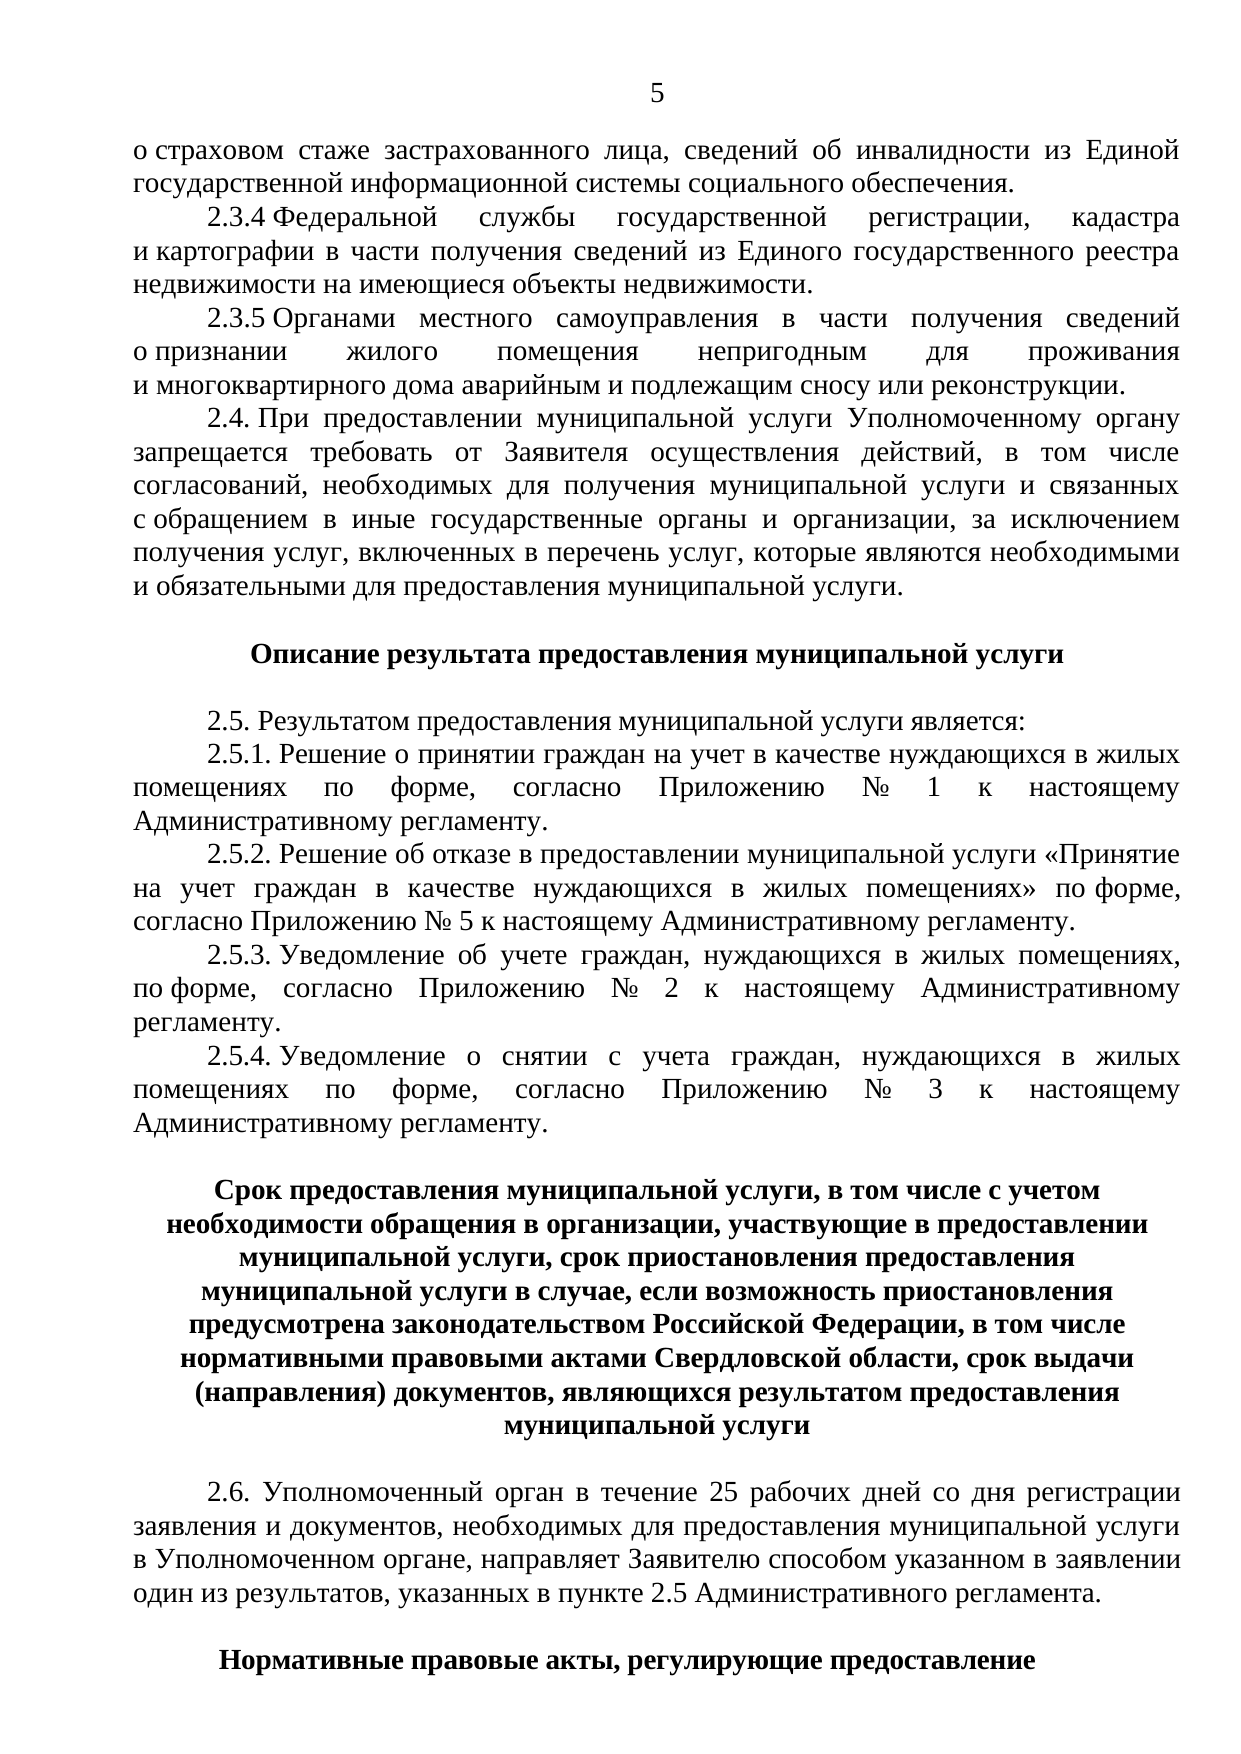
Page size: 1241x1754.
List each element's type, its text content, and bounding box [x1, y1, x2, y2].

text Описание результата предоставления муниципальной услуги [133, 636, 1181, 669]
text 2.5.4. Уведомление о снятии с учета граждан, нуждающихся в жилых помещениях по форме, согласно Приложению № 3 к настоящему Административному регламенту. [133, 1038, 1181, 1139]
text 2.3.5 Органами местного самоуправления в части получения сведений о признании жилого помещения непригодным для проживания и многоквартирного дома аварийным и подлежащим сносу или реконструкции. [133, 300, 1181, 401]
text 2.4. При предоставлении муниципальной услуги Уполномоченному органу запрещается требовать от Заявителя осуществления действий, в том числе согласований, необходимых для получения муниципальной услуги и связанных с обращением в иные государственные органы и организации, за исключением получения услуг, включенных в перечень услуг, которые являются необходимыми и обязательными для предоставления муниципальной услуги. [133, 401, 1181, 602]
text 2.5.2. Решение об отказе в предоставлении муниципальной услуги «Принятие на учет граждан в качестве нуждающихся в жилых помещениях» по форме, согласно Приложению № 5 к настоящему Административному регламенту. [133, 837, 1181, 938]
text 2.6. Уполномоченный орган в течение 25 рабочих дней со дня регистрации заявления и документов, необходимых для предоставления муниципальной услуги в Уполномоченном органе, направляет Заявителю способом указанном в заявлении один из результатов, указанных в пункте 2.5 Административного регламента. [133, 1474, 1181, 1608]
text 2.5.1. Решение о принятии граждан на учет в качестве нуждающихся в жилых помещениях по форме, согласно Приложению № 1 к настоящему Административному регламенту. [133, 736, 1180, 837]
text Нормативные правовые акты, регулирующие предоставление [133, 1642, 1121, 1676]
text Срок предоставления муниципальной услуги, в том числе с учетом необходимости обращения в организации, участвующие в предоставлении муниципальной услуги, срок приостановления предоставления муниципальной услуги в случае, если возможность приостановления предусмотрена законодательством Российской Федерации, в том числе нормативными правовыми актами Свердловской области, срок выдачи (направления) документов, являющихся результатом предоставления муниципальной услуги [133, 1172, 1181, 1441]
text 2.5. Результатом предоставления муниципальной услуги является: [133, 703, 1181, 736]
text о страховом стаже застрахованного лица, сведений об инвалидности из Единой государственной информационной системы социального обеспечения. [133, 133, 1181, 200]
text 2.3.4 Федеральной службы государственной регистрации, кадастра и картографии в части получения сведений из Единого государственного реестра недвижимости на имеющиеся объекты недвижимости. [133, 200, 1180, 300]
text 2.5.3. Уведомление об учете граждан, нуждающихся в жилых помещениях, по форме, согласно Приложению № 2 к настоящему Административному регламенту. [133, 938, 1181, 1038]
